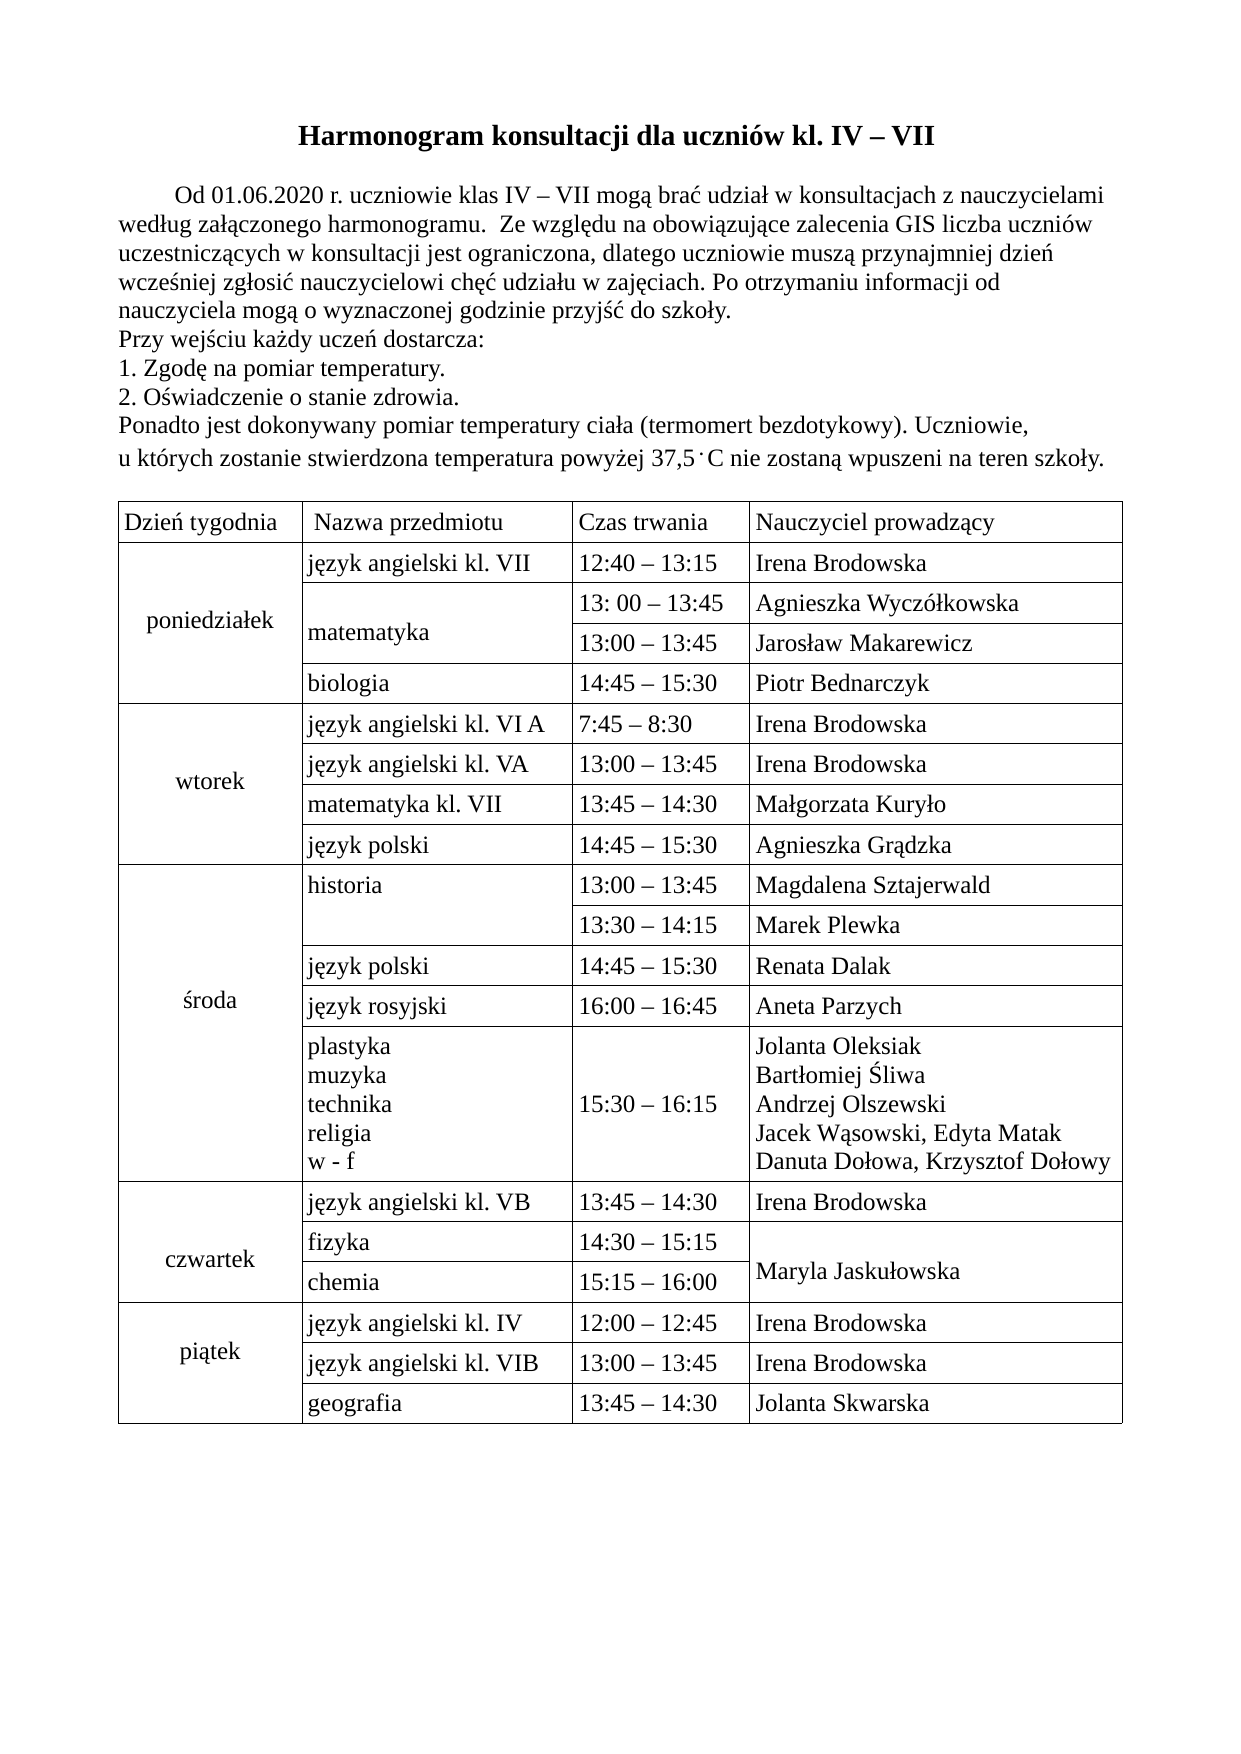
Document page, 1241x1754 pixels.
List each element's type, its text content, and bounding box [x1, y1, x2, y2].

table_header Nauczyciel prowadzący [750, 502, 1122, 542]
table_cell Jolanta Skwarska [750, 1384, 1122, 1423]
table_cell 16:00 – 16:45 [573, 986, 749, 1026]
table_cell Piotr Bednarczyk [750, 664, 1122, 703]
table_cell język angielski kl. VB [303, 1182, 572, 1221]
table_cell 12:00 – 12:45 [573, 1303, 749, 1342]
table_cell Irena Brodowska [750, 1343, 1122, 1382]
table_cell Agnieszka Wyczółkowska [750, 583, 1122, 622]
table_cell historia [303, 865, 572, 945]
table_cell 13:00 – 13:45 [573, 1343, 749, 1382]
text 2. Oświadczenie o stanie zdrowia. [118, 382, 1122, 410]
table_cell 13: 00 – 13:45 [573, 583, 749, 622]
table_cell Małgorzata Kuryło [750, 785, 1122, 824]
table_cell Agnieszka Grądzka [750, 825, 1122, 864]
table_cell 13:00 – 13:45 [573, 744, 749, 784]
table_cell Maryla Jaskułowska [750, 1222, 1122, 1302]
text Przy wejściu każdy uczeń dostarcza: 1. Zgodę na pomiar temperatury. [118, 324, 1122, 382]
table_header Czas trwania [573, 502, 749, 542]
table_cell 7:45 – 8:30 [573, 704, 749, 743]
table_cell 15:30 – 16:15 [573, 1027, 749, 1181]
table_cell język polski [303, 946, 572, 985]
table_cell matematyka [303, 583, 572, 663]
table_cell język rosyjski [303, 986, 572, 1026]
table_cell język angielski kl. IV [303, 1303, 572, 1342]
table_cell 14:45 – 15:30 [573, 825, 749, 864]
table_cell 14:30 – 15:15 [573, 1222, 749, 1261]
table_cell fizyka [303, 1222, 572, 1261]
table_cell plastyka muzyka technika religia w - f [303, 1027, 572, 1181]
table_cell język polski [303, 825, 572, 864]
table_cell Irena Brodowska [750, 704, 1122, 743]
table_cell chemia [303, 1262, 572, 1302]
table_cell poniedziałek [119, 543, 302, 703]
table_cell język angielski kl. VA [303, 744, 572, 784]
table_cell matematyka kl. VII [303, 785, 572, 824]
table_cell Aneta Parzych [750, 986, 1122, 1026]
table_cell Irena Brodowska [750, 543, 1122, 582]
table_cell Jarosław Makarewicz [750, 624, 1122, 663]
table_cell 13:00 – 13:45 [573, 865, 749, 904]
table_cell 14:45 – 15:30 [573, 946, 749, 985]
table_cell wtorek [119, 704, 302, 864]
table_cell geografia [303, 1384, 572, 1423]
text Od 01.06.2020 r. uczniowie klas IV – VII mogą brać udział w konsultacjach z nauczycielami według załączonego harmonogramu. Ze względu na obowiązujące zalecenia GIS liczba uczniów uczestniczących w konsultacji jest ograniczona, dlatego uczniowie muszą przynajmniej dzień wcześniej zgłosić nauczycielowi chęć udziału w zajęciach. Po otrzymaniu informacji od nauczyciela mogą o wyznaczonej godzinie przyjść do szkoły. [118, 152, 1122, 324]
text Harmonogram konsultacji dla uczniów kl. IV – VII [118, 118, 1122, 152]
table_cell Irena Brodowska [750, 1182, 1122, 1221]
table_cell Irena Brodowska [750, 1303, 1122, 1342]
text Ponadto jest dokonywany pomiar temperatury ciała (termomert bezdotykowy). Uczniowie, u których zostanie stwierdzona temperatura powyżej 37,5 . C nie zostaną wpuszeni na teren szkoły. [118, 410, 1122, 501]
table_cell Magdalena Sztajerwald [750, 865, 1122, 904]
table_cell język angielski kl. VI A [303, 704, 572, 743]
table_header Nazwa przedmiotu [303, 502, 572, 542]
table_cell Irena Brodowska [750, 744, 1122, 784]
table_cell Marek Plewka [750, 906, 1122, 945]
table_cell biologia [303, 664, 572, 703]
table_cell środa [119, 865, 302, 1181]
table_cell 13:45 – 14:30 [573, 1182, 749, 1221]
table_header Dzień tygodnia [119, 502, 302, 542]
table_cell 15:15 – 16:00 [573, 1262, 749, 1302]
table_cell 13:45 – 14:30 [573, 1384, 749, 1423]
table_cell piątek [119, 1303, 302, 1423]
table_cell 13:45 – 14:30 [573, 785, 749, 824]
table_cell język angielski kl. VII [303, 543, 572, 582]
table_cell 14:45 – 15:30 [573, 664, 749, 703]
table_cell 13:30 – 14:15 [573, 906, 749, 945]
table_cell czwartek [119, 1182, 302, 1302]
table_cell 13:00 – 13:45 [573, 624, 749, 663]
table_cell Jolanta Oleksiak Bartłomiej Śliwa Andrzej Olszewski Jacek Wąsowski, Edyta Matak Danuta Dołowa, Krzysztof Dołowy [750, 1027, 1122, 1181]
table_cell Renata Dalak [750, 946, 1122, 985]
table_cell język angielski kl. VIB [303, 1343, 572, 1382]
table_cell 12:40 – 13:15 [573, 543, 749, 582]
